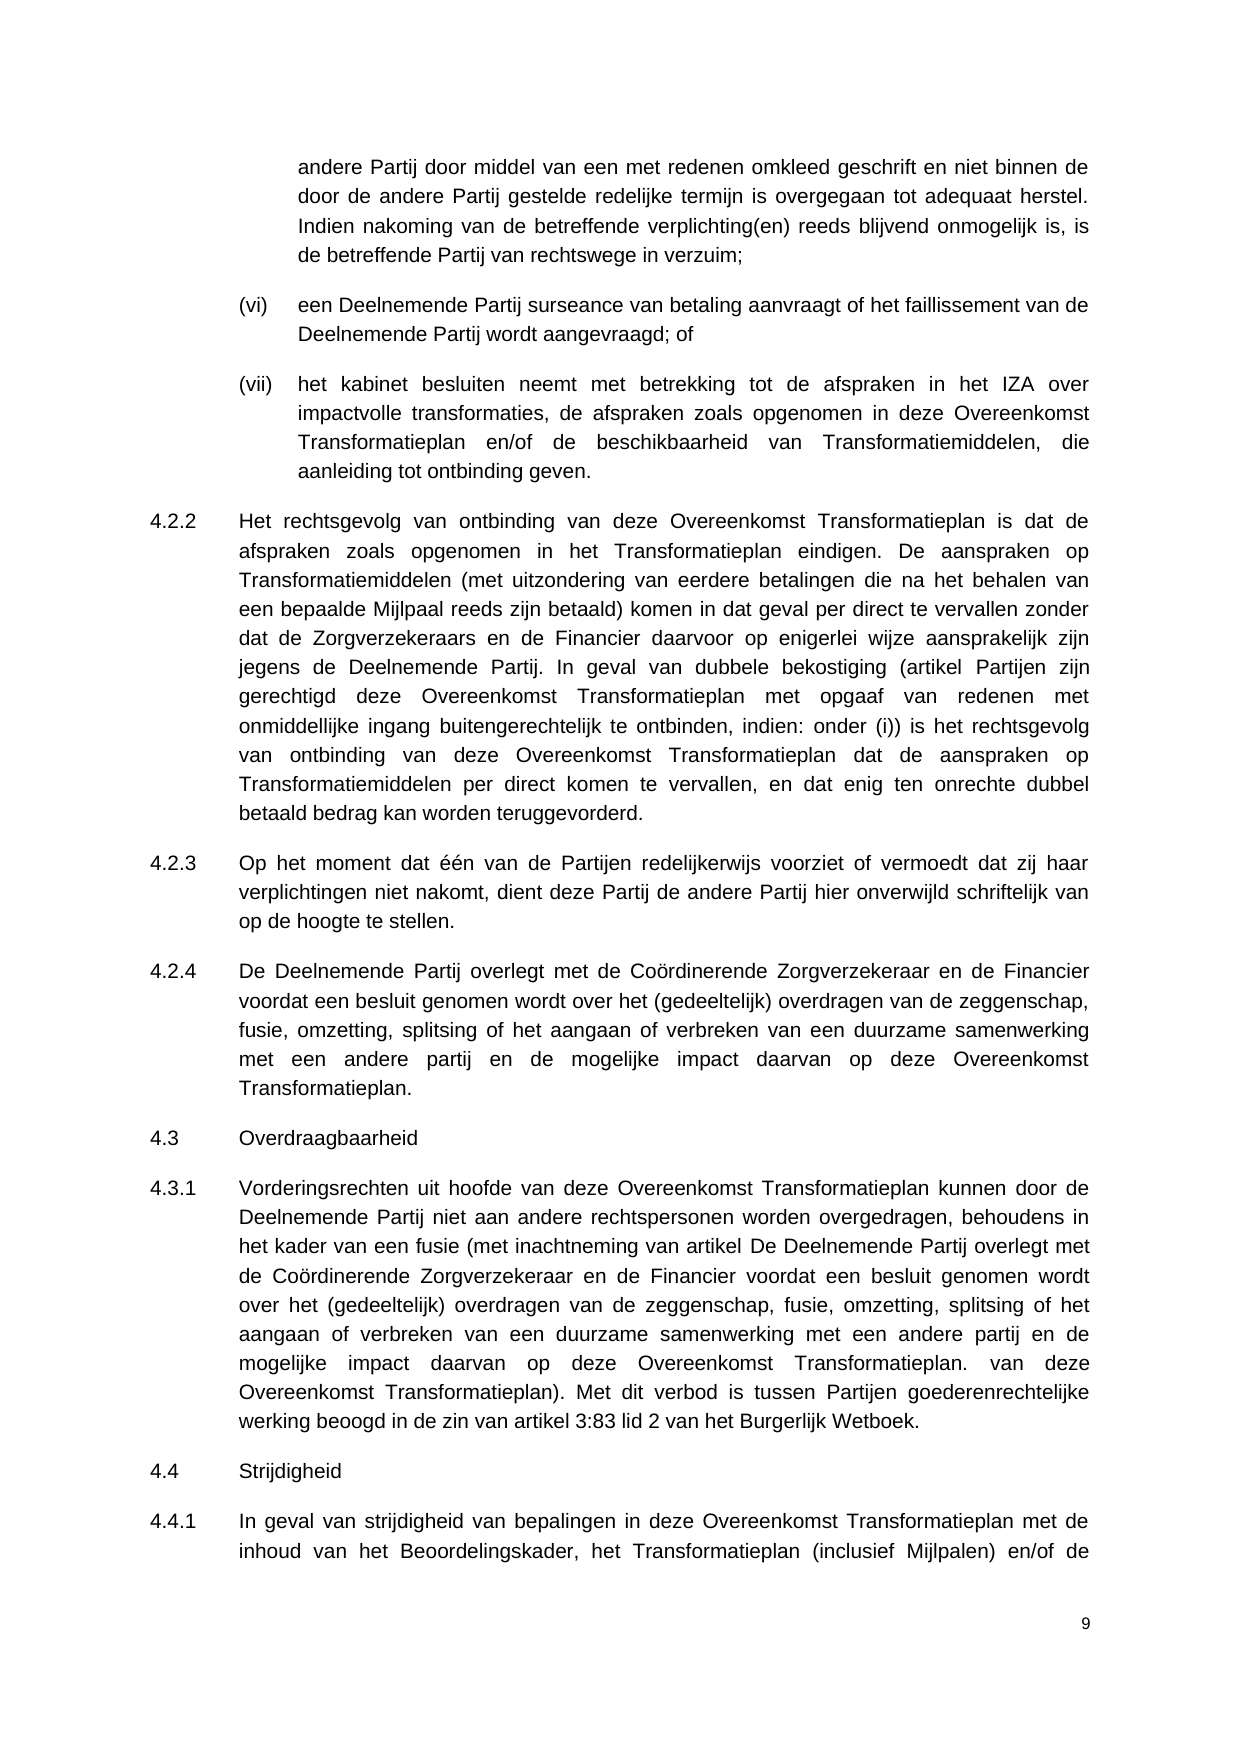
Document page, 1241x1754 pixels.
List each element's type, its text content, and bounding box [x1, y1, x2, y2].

subtitle Vorderingsrechten uit hoofde van deze Overeenkomst Transformatieplan kunnen door de Deelnemende Partij niet aan andere rechtspersonen worden overgedragen, behoudens in het kader van een fusie (met inachtneming van artikel 4.2.4 van deze Overeenkomst Transformatieplan). Met dit verbod is tussen Partijen goederenrechtelijke werking beoogd in de zin van artikel 3:83 lid 2 van het Burgerlijk Wetboek. [150, 1171, 1090, 1433]
subtitle In geval van strijdigheid van bepalingen in deze Overeenkomst Transformatieplan met de inhoud van het Beoordelingskader, het Transformatieplan (inclusief Mijlpalen) en/of de [150, 1504, 1090, 1562]
subtitle Overdraagbaarheid [150, 1121, 1090, 1150]
list andere Partij door middel van een met redenen omkleed geschrift en niet binnen de door de andere Partij gestelde redelijke termijn is overgegaan tot adequaat herstel. Indien nakoming van de betreffende verplichting(en) reeds blijvend onmogelijk is, is de betreffende Partij van rechtswege in verzuim; [239, 150, 1090, 267]
subtitle Strijdigheid [150, 1454, 1090, 1483]
list het kabinet besluiten neemt met betrekking tot de afspraken in het IZA over impactvolle transformaties, de afspraken zoals opgenomen in deze Overeenkomst Transformatieplan en/of de beschikbaarheid van Transformatiemiddelen, die aanleiding tot ontbinding geven. [239, 367, 1090, 483]
subtitle Op het moment dat één van de Partijen redelijkerwijs voorziet of vermoedt dat zij haar verplichtingen niet nakomt, dient deze Partij de andere Partij hier onverwijld schriftelijk van op de hoogte te stellen. [150, 846, 1090, 933]
list een Deelnemende Partij surseance van betaling aanvraagt of het faillissement van de Deelnemende Partij wordt aangevraagd; of [239, 287, 1090, 346]
subtitle De Deelnemende Partij overlegt met de Coördinerende Zorgverzekeraar en de Financier voordat een besluit genomen wordt over het (gedeeltelijk) overdragen van de zeggenschap, fusie, omzetting, splitsing of het aangaan of verbreken van een duurzame samenwerking met een andere partij en de mogelijke impact daarvan op deze Overeenkomst Transformatieplan. [150, 954, 1090, 1100]
subtitle Het rechtsgevolg van ontbinding van deze Overeenkomst Transformatieplan is dat de afspraken zoals opgenomen in het Transformatieplan eindigen. De aanspraken op Transformatiemiddelen (met uitzondering van eerdere betalingen die na het behalen van een bepaalde Mijlpaal reeds zijn betaald) komen in dat geval per direct te vervallen zonder dat de Zorgverzekeraars en de Financier daarvoor op enigerlei wijze aansprakelijk zijn jegens de Deelnemende Partij. In geval van dubbele bekostiging (artikel 4.2.1 onder (i)) is het rechtsgevolg van ontbinding van deze Overeenkomst Transformatieplan dat de aanspraken op Transformatiemiddelen per direct komen te vervallen, en dat enig ten onrechte dubbel betaald bedrag kan worden teruggevorderd. [150, 504, 1090, 825]
